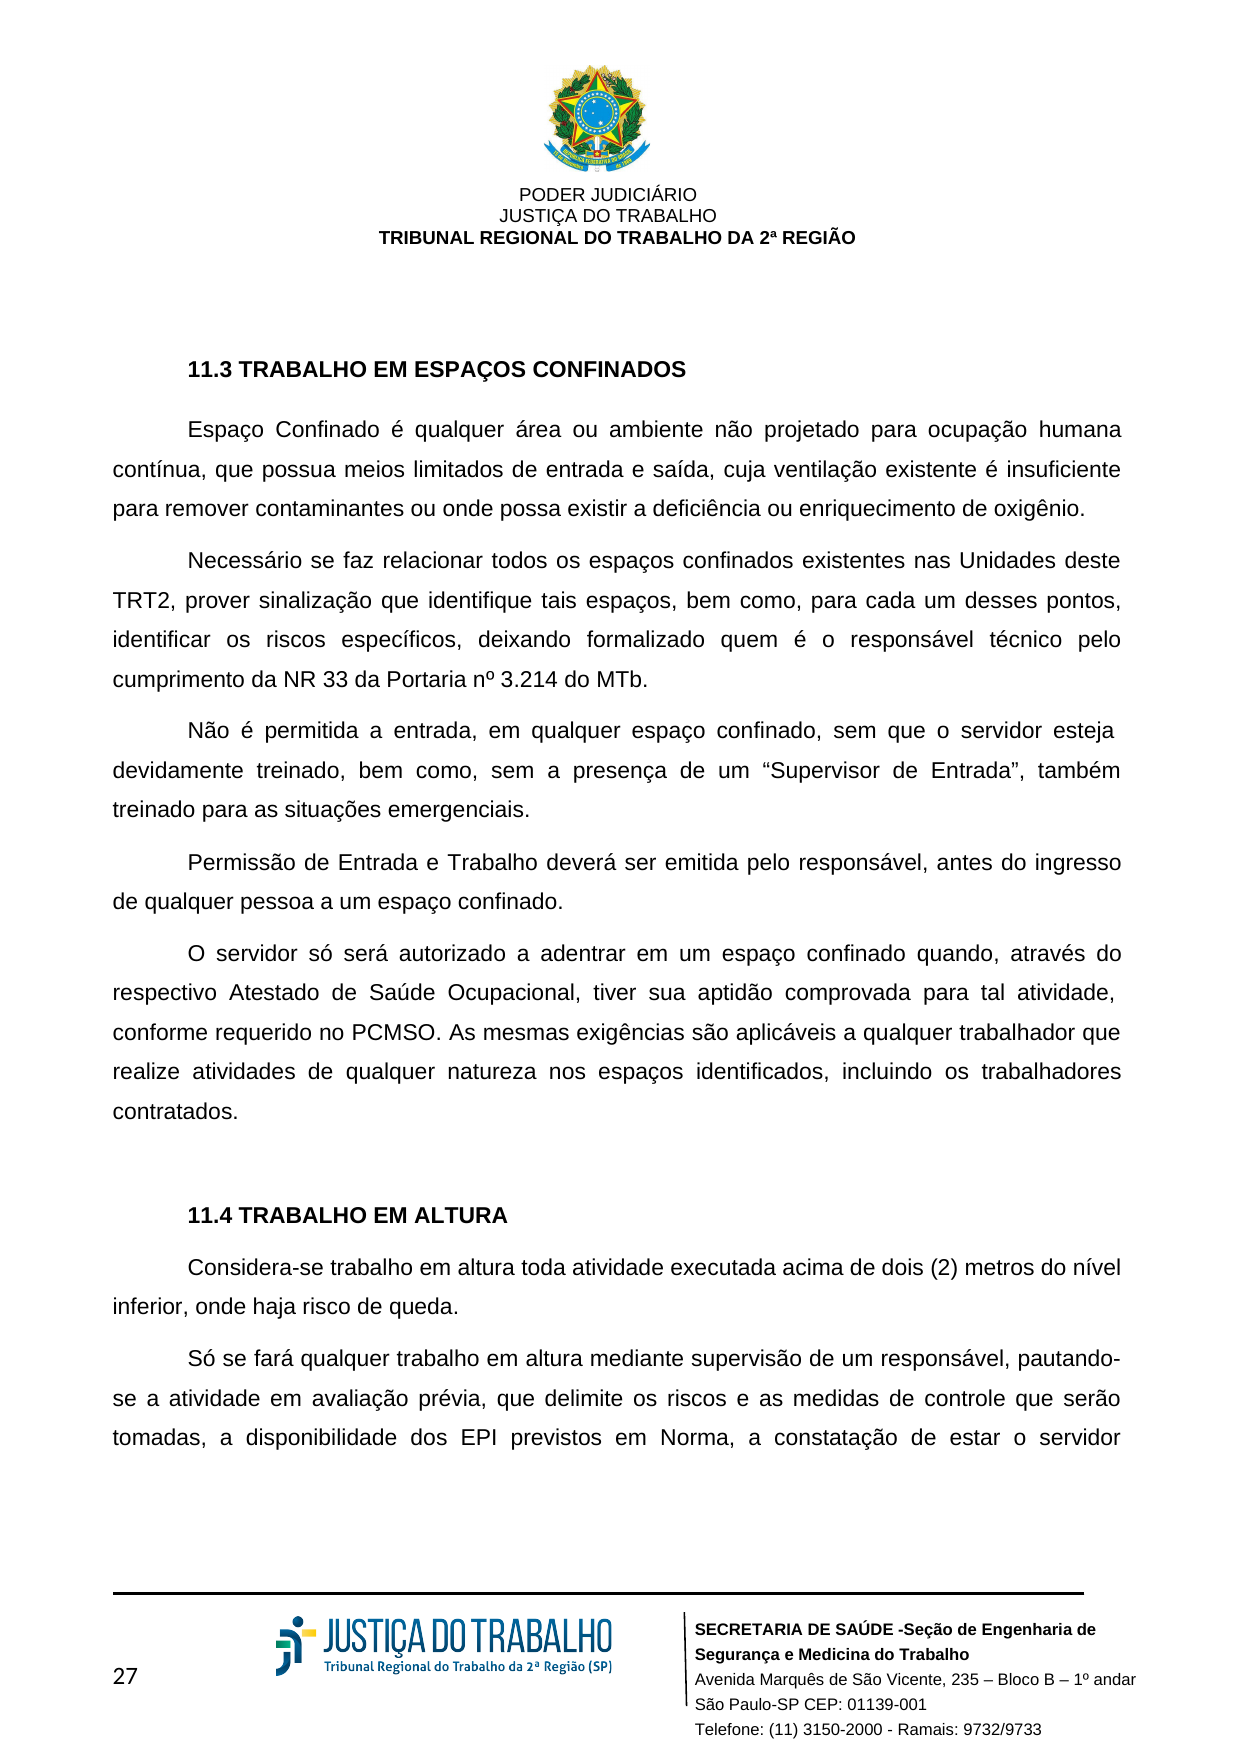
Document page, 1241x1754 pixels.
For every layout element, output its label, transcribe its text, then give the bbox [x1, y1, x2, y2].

subtitle 11.4 TRABALHO EM ALTURA [112, 1202, 1122, 1228]
text Espaço Confinado é qualquer área ou ambiente não projetado para ocupação humana contínua, que possua meios limitados de entrada e saída, cuja ventilação existente é insuficiente para remover contaminantes ou onde possa existir a deficiência ou enriquecimento de oxigênio. [112, 416, 1122, 521]
subtitle 11.3 TRABALHO EM ESPAÇOS CONFINADOS [112, 356, 1122, 382]
text Só se fará qualquer trabalho em altura mediante supervisão de um responsável, pautando-se a atividade em avaliação prévia, que delimite os riscos e as medidas de controle que serão tomadas, a disponibilidade dos EPI previstos em Norma, a constatação de estar o servidor [112, 1345, 1122, 1450]
text Permissão de Entrada e Trabalho deverá ser emitida pelo responsável, antes do ingresso de qualquer pessoa a um espaço confinado. [112, 848, 1122, 914]
text Necessário se faz relacionar todos os espaços confinados existentes nas Unidades deste TRT2, prover sinalização que identifique tais espaços, bem como, para cada um desses pontos, identificar os riscos específicos, deixando formalizado quem é o responsável técnico pelo cumprimento da NR 33 da Portaria nº 3.214 do MTb. [112, 547, 1122, 692]
text Não é permitida a entrada, em qualquer espaço confinado, sem que o servidor esteja devidamente treinado, bem como, sem a presença de um “Supervisor de Entrada”, também treinado para as situações emergenciais. [112, 717, 1122, 823]
text O servidor só será autorizado a adentrar em um espaço confinado quando, através do respectivo Atestado de Saúde Ocupacional, tiver sua aptidão comprovada para tal atividade, conforme requerido no PCMSO. As mesmas exigências são aplicáveis a qualquer trabalhador que realize atividades de qualquer natureza nos espaços identificados, incluindo os trabalhadores contratados. [112, 940, 1122, 1124]
picture [276, 1616, 612, 1676]
picture [543, 65, 650, 172]
text Considera-se trabalho em altura toda atividade executada acima de dois (2) metros do nível inferior, onde haja risco de queda. [112, 1254, 1122, 1319]
